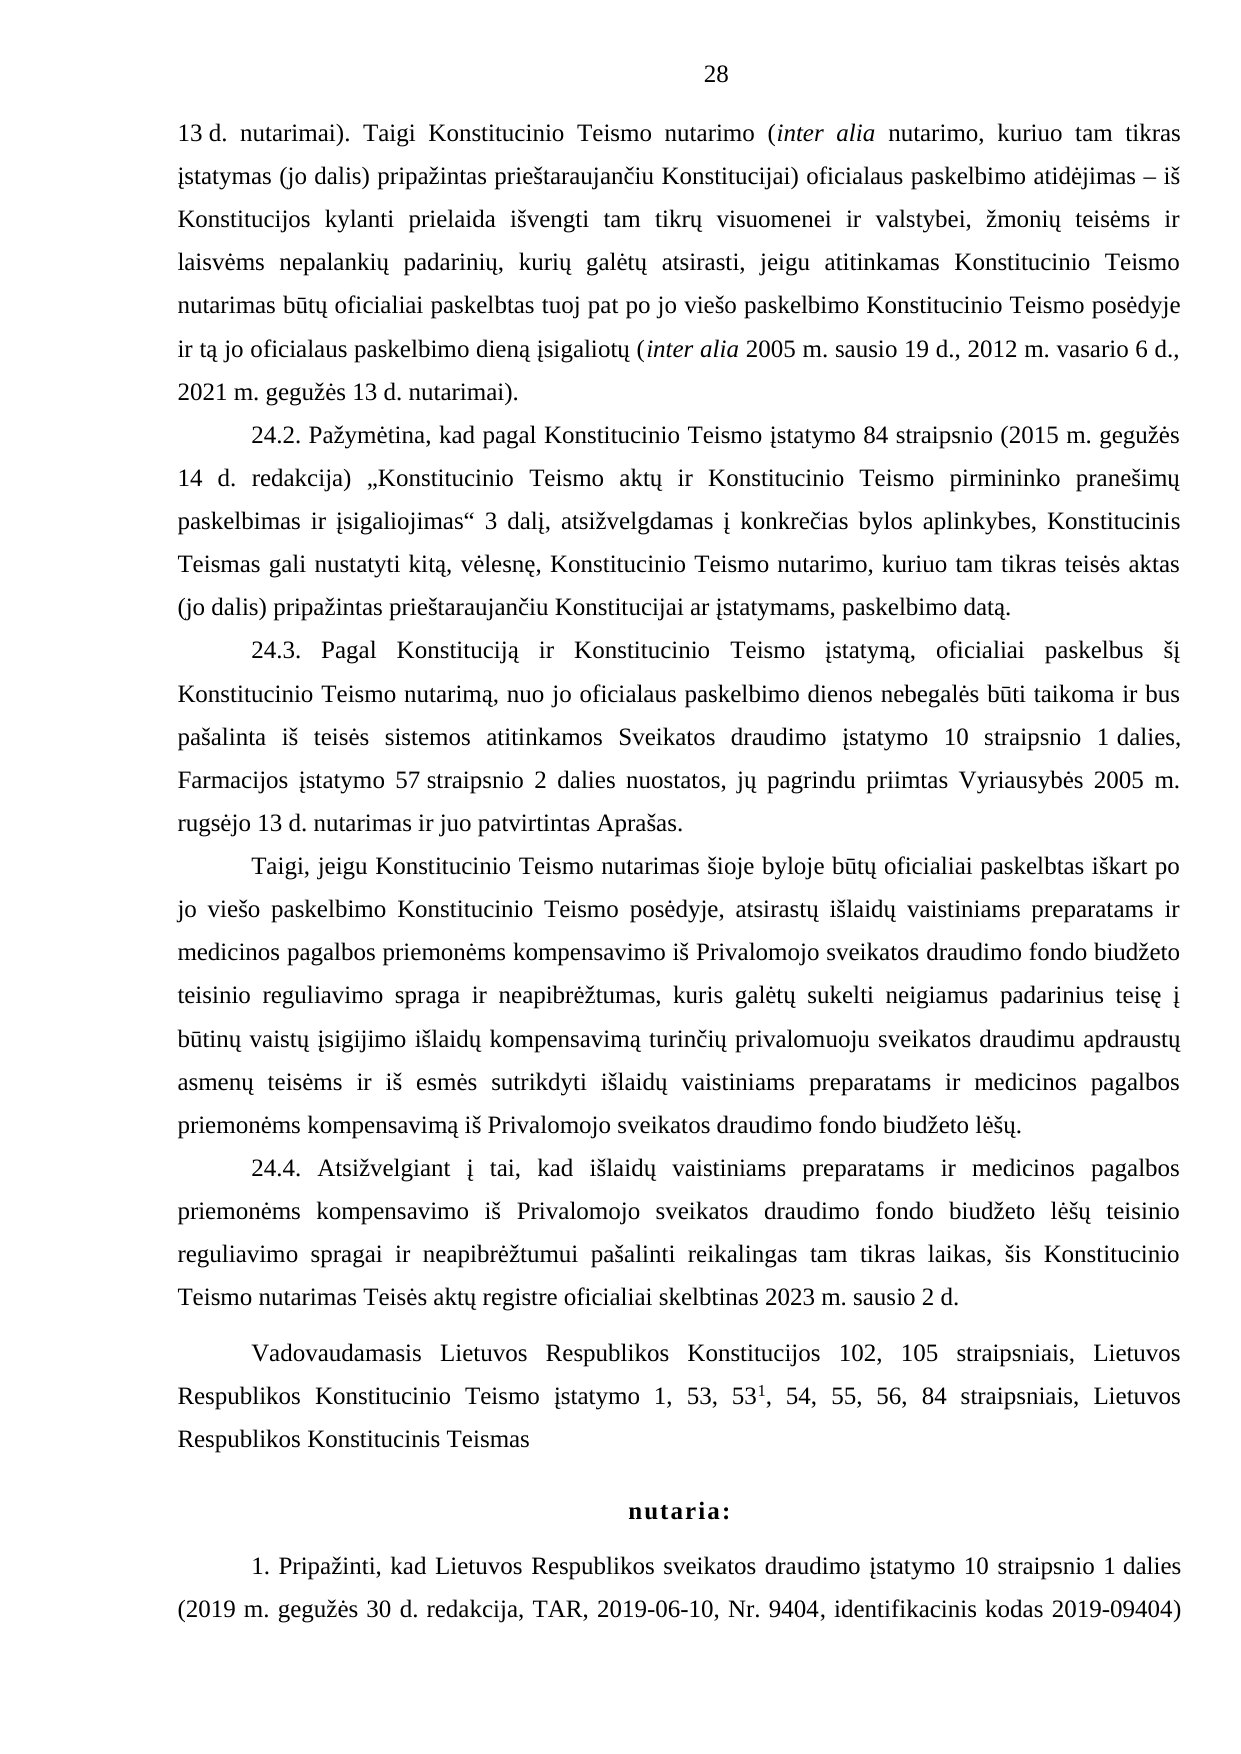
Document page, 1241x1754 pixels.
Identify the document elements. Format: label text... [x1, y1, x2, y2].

text Taigi, jeigu Konstitucinio Teismo nutarimas šioje byloje būtų oficialiai paskelbtas iškart po jo viešo paskelbimo Konstitucinio Teismo posėdyje, atsirastų išlaidų vaistiniams preparatams ir medicinos pagalbos priemonėms kompensavimo iš Privalomojo sveikatos draudimo fondo biudžeto teisinio reguliavimo spraga ir neapibrėžtumas, kuris galėtų sukelti neigiamus padarinius teisę į būtinų vaistų įsigijimo išlaidų kompensavimą turinčių privalomuoju sveikatos draudimu apdraustų asmenų teisėms ir iš esmės sutrikdyti išlaidų vaistiniams preparatams ir medicinos pagalbos priemonėms kompensavimą iš Privalomojo sveikatos draudimo fondo biudžeto lėšų. [177, 851, 1181, 1139]
text 13 d. nutarimai). Taigi Konstitucinio Teismo nutarimo (inter alia nutarimo, kuriuo tam tikras įstatymas (jo dalis) pripažintas prieštaraujančiu Konstitucijai) oficialaus paskelbimo atidėjimas – iš Konstitucijos kylanti prielaida išvengti tam tikrų visuomenei ir valstybei, žmonių teisėms ir laisvėms nepalankių padarinių, kurių galėtų atsirasti, jeigu atitinkamas Konstitucinio Teismo nutarimas būtų oficialiai paskelbtas tuoj pat po jo viešo paskelbimo Konstitucinio Teismo posėdyje ir tą jo oficialaus paskelbimo dieną įsigaliotų (inter alia 2005 m. sausio 19 d., 2012 m. vasario 6 d., 2021 m. gegužės 13 d. nutarimai). [177, 118, 1181, 406]
text 1. Pripažinti, kad Lietuvos Respublikos sveikatos draudimo įstatymo 10 straipsnio 1 dalies (2019 m. gegužės 30 d. redakcija, TAR, 2019-06-10, Nr. 9404, identifikacinis kodas 2019-09404) [177, 1551, 1181, 1623]
text nutaria: [177, 1496, 1181, 1524]
text 24.2. Pažymėtina, kad pagal Konstitucinio Teismo įstatymo 84 straipsnio (2015 m. gegužės 14 d. redakcija) „Konstitucinio Teismo aktų ir Konstitucinio Teismo pirmininko pranešimų paskelbimas ir įsigaliojimas“ 3 dalį, atsižvelgdamas į konkrečias bylos aplinkybes, Konstitucinis Teismas gali nustatyti kitą, vėlesnę, Konstitucinio Teismo nutarimo, kuriuo tam tikras teisės aktas (jo dalis) pripažintas prieštaraujančiu Konstitucijai ar įstatymams, paskelbimo datą. [177, 420, 1181, 621]
text Vadovaudamasis Lietuvos Respublikos Konstitucijos 102, 105 straipsniais, Lietuvos Respublikos Konstitucinio Teismo įstatymo 1, 53, 531, 54, 55, 56, 84 straipsniais, Lietuvos Respublikos Konstitucinis Teismas [177, 1338, 1181, 1453]
text 24.3. Pagal Konstituciją ir Konstitucinio Teismo įstatymą, oficialiai paskelbus šį Konstitucinio Teismo nutarimą, nuo jo oficialaus paskelbimo dienos nebegalės būti taikoma ir bus pašalinta iš teisės sistemos atitinkamos Sveikatos draudimo įstatymo 10 straipsnio 1 dalies, Farmacijos įstatymo 57 straipsnio 2 dalies nuostatos, jų pagrindu priimtas Vyriausybės 2005 m. rugsėjo 13 d. nutarimas ir juo patvirtintas Aprašas. [177, 636, 1181, 837]
text 24.4. Atsižvelgiant į tai, kad išlaidų vaistiniams preparatams ir medicinos pagalbos priemonėms kompensavimo iš Privalomojo sveikatos draudimo fondo biudžeto lėšų teisinio reguliavimo spragai ir neapibrėžtumui pašalinti reikalingas tam tikras laikas, šis Konstitucinio Teismo nutarimas Teisės aktų registre oficialiai skelbtinas 2023 m. sausio 2 d. [177, 1153, 1181, 1311]
